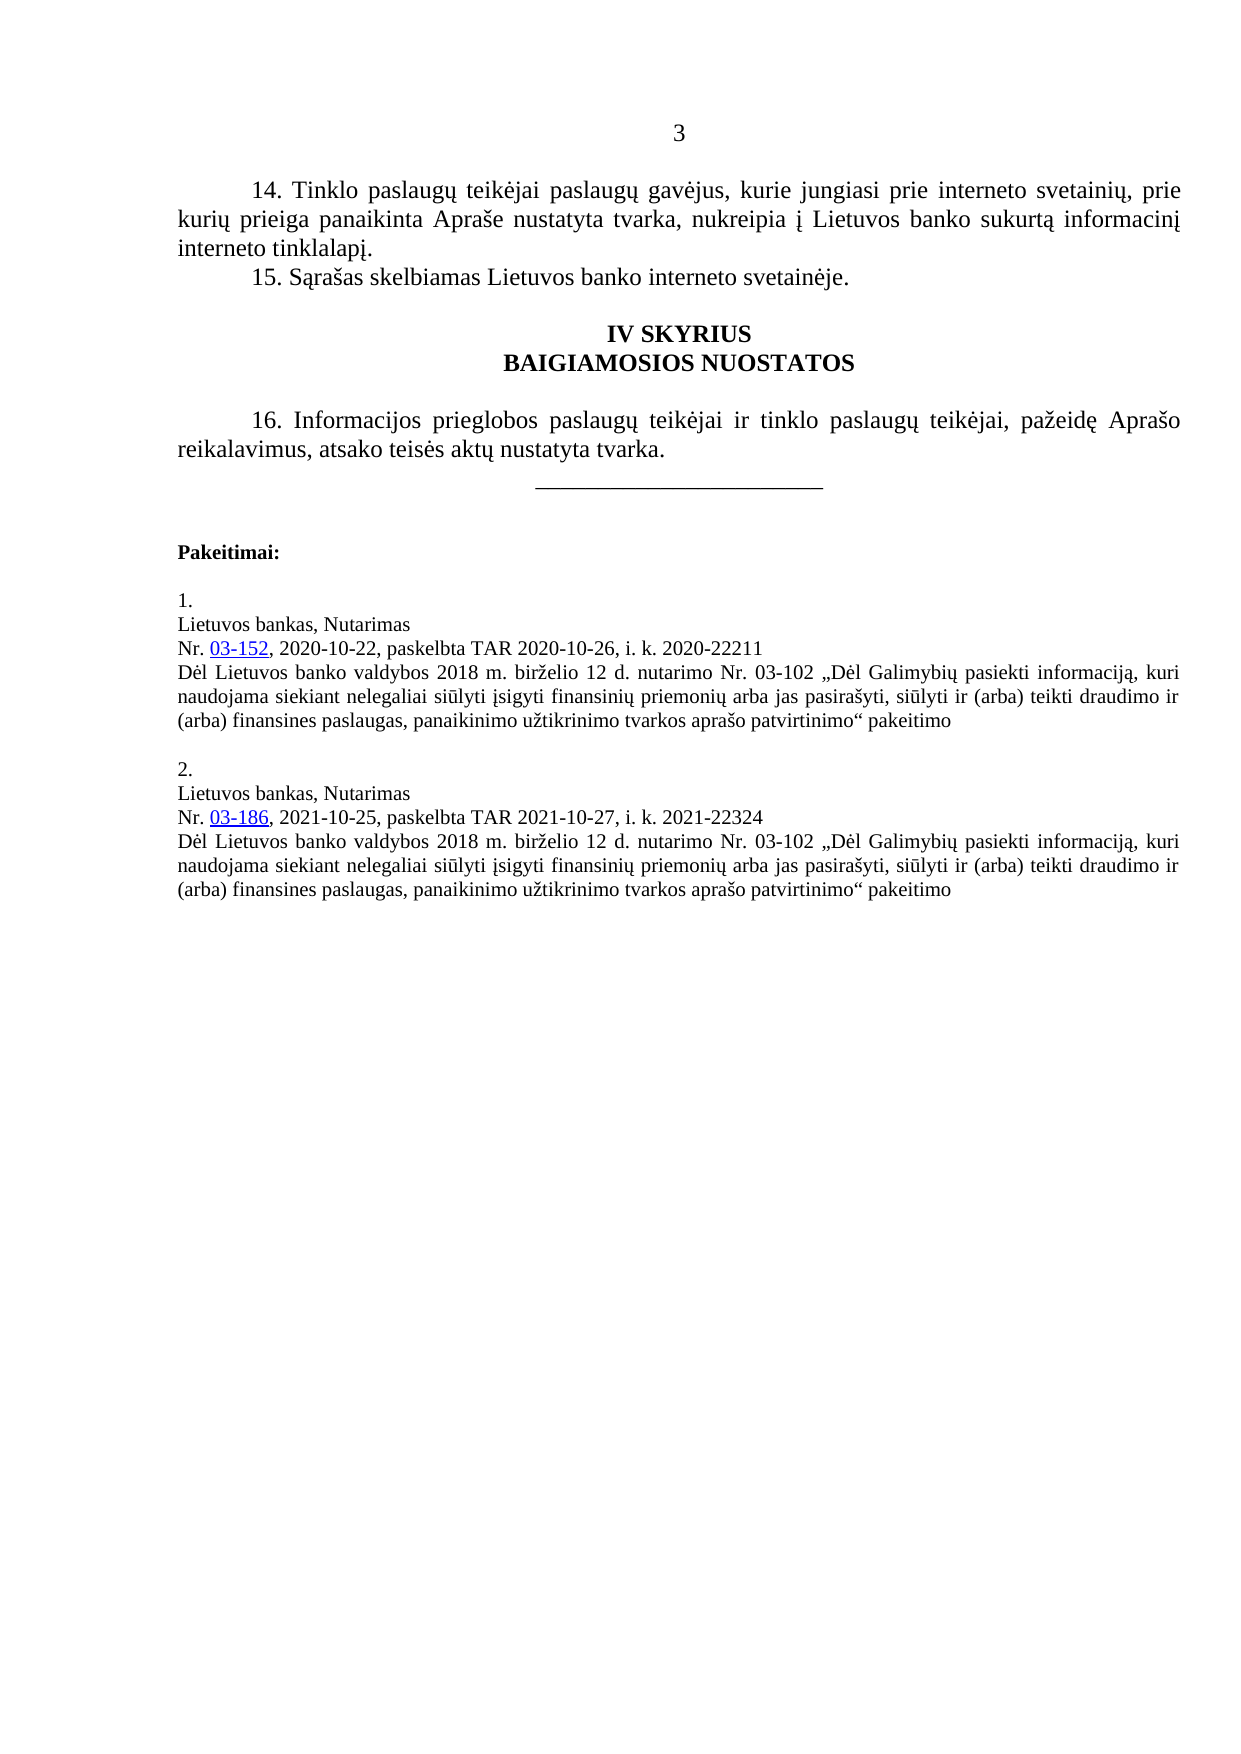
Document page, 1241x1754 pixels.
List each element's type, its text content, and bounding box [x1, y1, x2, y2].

text _______________________ [177, 463, 1181, 492]
text 1. [177, 588, 1181, 612]
text 15. Sąrašas skelbiamas Lietuvos banko interneto svetainėje. [177, 262, 1181, 291]
text Dėl Lietuvos banko valdybos 2018 m. birželio 12 d. nutarimo Nr. 03-102 „Dėl Galimybių pasiekti informaciją, kuri naudojama siekiant nelegaliai siūlyti įsigyti finansinių priemonių arba jas pasirašyti, siūlyti ir (arba) teikti draudimo ir (arba) finansines paslaugas, panaikinimo užtikrinimo tvarkos aprašo patvirtinimo“ pakeitimo [177, 660, 1181, 732]
text 2. [177, 757, 1181, 781]
text 16. Informacijos prieglobos paslaugų teikėjai ir tinklo paslaugų teikėjai, pažeidę Aprašo reikalavimus, atsako teisės aktų nustatyta tvarka. [177, 406, 1181, 463]
text Lietuvos bankas, Nutarimas [177, 612, 1181, 636]
text Nr. 03-186, 2021-10-25, paskelbta TAR 2021-10-27, i. k. 2021-22324 [177, 805, 1181, 829]
text Lietuvos bankas, Nutarimas [177, 781, 1181, 805]
text Nr. 03-152, 2020-10-22, paskelbta TAR 2020-10-26, i. k. 2020-22211 [177, 636, 1181, 660]
text 14. Tinklo paslaugų teikėjai paslaugų gavėjus, kurie jungiasi prie interneto svetainių, prie kurių prieiga panaikinta Apraše nustatyta tvarka, nukreipia į Lietuvos banko sukurtą informacinį interneto tinklalapį. [177, 176, 1181, 262]
text Dėl Lietuvos banko valdybos 2018 m. birželio 12 d. nutarimo Nr. 03-102 „Dėl Galimybių pasiekti informaciją, kuri naudojama siekiant nelegaliai siūlyti įsigyti finansinių priemonių arba jas pasirašyti, siūlyti ir (arba) teikti draudimo ir (arba) finansines paslaugas, panaikinimo užtikrinimo tvarkos aprašo patvirtinimo“ pakeitimo [177, 829, 1181, 901]
text Pakeitimai: [177, 540, 1181, 564]
text IV SKYRIUS [177, 319, 1181, 348]
text BAIGIAMOSIOS NUOSTATOS [177, 348, 1181, 377]
